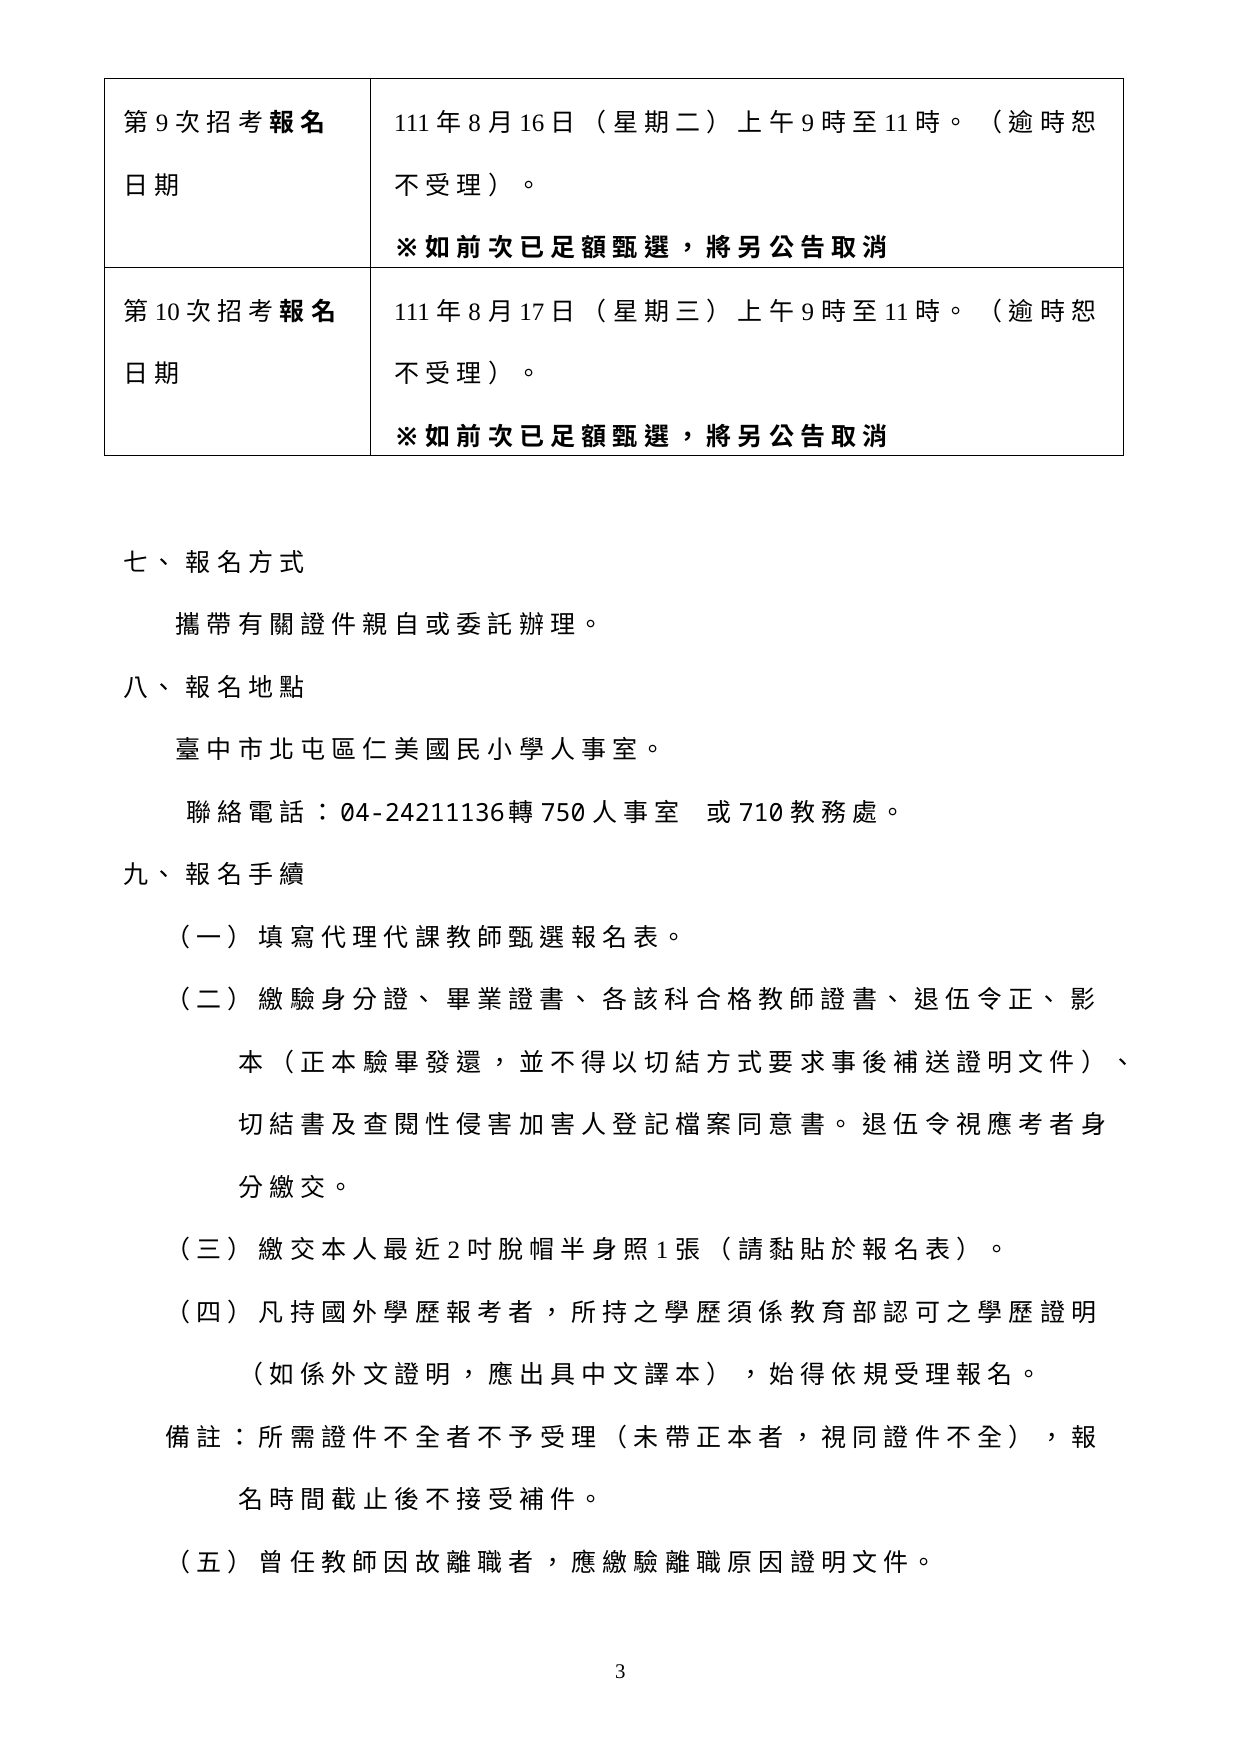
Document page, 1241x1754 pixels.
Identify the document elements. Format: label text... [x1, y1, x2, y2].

text 九、報名手續 [120, 831, 1120, 894]
table_cell 第10次招考報名日期 [105, 268, 370, 455]
text （四）凡持國外學歷報考者，所持之學歷須係教育部認可之學歷證明（如係外文證明，應出具中文譯本），始得依規受理報名。 [158, 1269, 1120, 1394]
text 七、報名方式 攜帶有關證件親自或委託辦理。 [120, 519, 1120, 644]
text 備註：所需證件不全者不予受理（未帶正本者，視同證件不全），報名時間截止後不接受補件。 [158, 1394, 1120, 1519]
text 八、報名地點 臺中市北屯區仁美國民小學人事室。 [120, 644, 1120, 769]
text （二）繳驗身分證、畢業證書、各該科合格教師證書、退伍令正、影本（正本驗畢發還，並不得以切結方式要求事後補送證明文件）、切結書及查閱性侵害加害人登記檔案同意書。退伍令視應考者身分繳交。 [158, 956, 1120, 1206]
table_cell 111年8月16日（星期二）上午9時至11時。（逾時恕不受理）。 ※如前次已足額甄選，將另公告取消 [371, 79, 1123, 267]
table_cell 111年8月17日（星期三）上午9時至11時。（逾時恕不受理）。 ※如前次已足額甄選，將另公告取消 [371, 268, 1123, 455]
text 聯絡電話：04-24211136轉750人事室 或710教務處。 [120, 769, 1120, 831]
text （三）繳交本人最近2吋脫帽半身照1張（請黏貼於報名表）。 [158, 1206, 1120, 1269]
text （五）曾任教師因故離職者，應繳驗離職原因證明文件。 [158, 1519, 1120, 1581]
text （一）填寫代理代課教師甄選報名表。 [120, 894, 1120, 956]
table_cell 第9次招考報名日期 [105, 79, 370, 267]
